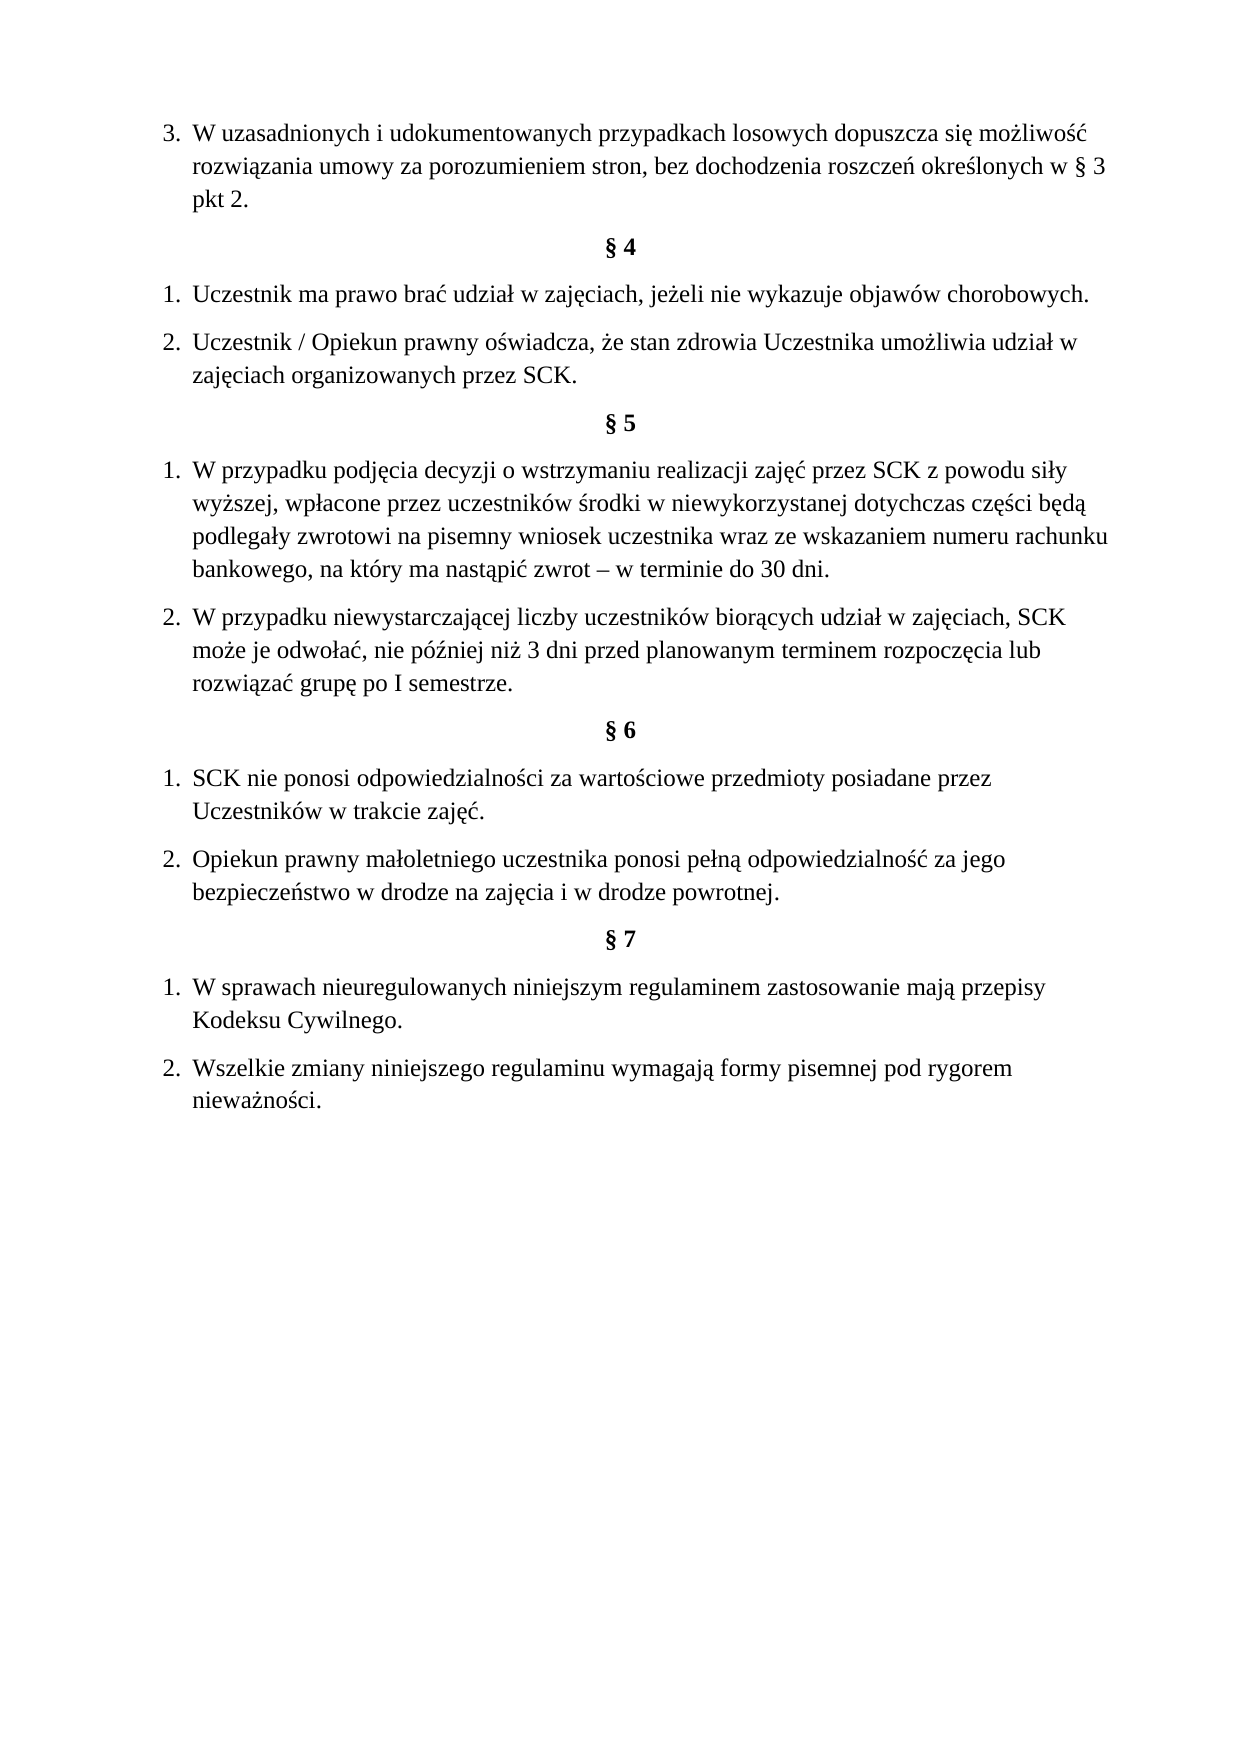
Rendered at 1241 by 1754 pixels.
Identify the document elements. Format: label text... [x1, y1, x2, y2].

list W uzasadnionych i udokumentowanych przypadkach losowych dopuszcza się możliwość rozwiązania umowy za porozumieniem stron, bez dochodzenia roszczeń określonych w § 3 pkt 2. [162, 118, 1122, 213]
text § 7 [118, 924, 1122, 953]
list W sprawach nieuregulowanych niniejszym regulaminem zastosowanie mają przepisy Kodeksu Cywilnego. [162, 972, 1122, 1034]
text § 6 [118, 716, 1122, 744]
list W przypadku podjęcia decyzji o wstrzymaniu realizacji zajęć przez SCK z powodu siły wyższej, wpłacone przez uczestników środki w niewykorzystanej dotychczas części będą podlegały zwrotowi na pisemny wniosek uczestnika wraz ze wskazaniem numeru rachunku bankowego, na który ma nastąpić zwrot – w terminie do 30 dni. [162, 455, 1122, 583]
list Opiekun prawny małoletniego uczestnika ponosi pełną odpowiedzialność za jego bezpieczeństwo w drodze na zajęcia i w drodze powrotnej. [162, 844, 1122, 906]
list Uczestnik / Opiekun prawny oświadcza, że stan zdrowia Uczestnika umożliwia udział w zajęciach organizowanych przez SCK. [162, 327, 1122, 389]
list W przypadku niewystarczającej liczby uczestników biorących udział w zajęciach, SCK może je odwołać, nie później niż 3 dni przed planowanym terminem rozpoczęcia lub rozwiązać grupę po I semestrze. [162, 602, 1122, 697]
list SCK nie ponosi odpowiedzialności za wartościowe przedmioty posiadane przez Uczestników w trakcie zajęć. [162, 763, 1122, 825]
text § 5 [118, 408, 1122, 436]
list Wszelkie zmiany niniejszego regulaminu wymagają formy pisemnej pod rygorem nieważności. [162, 1053, 1122, 1114]
text § 4 [118, 232, 1122, 261]
list Uczestnik ma prawo brać udział w zajęciach, jeżeli nie wykazuje objawów chorobowych. [162, 279, 1122, 308]
